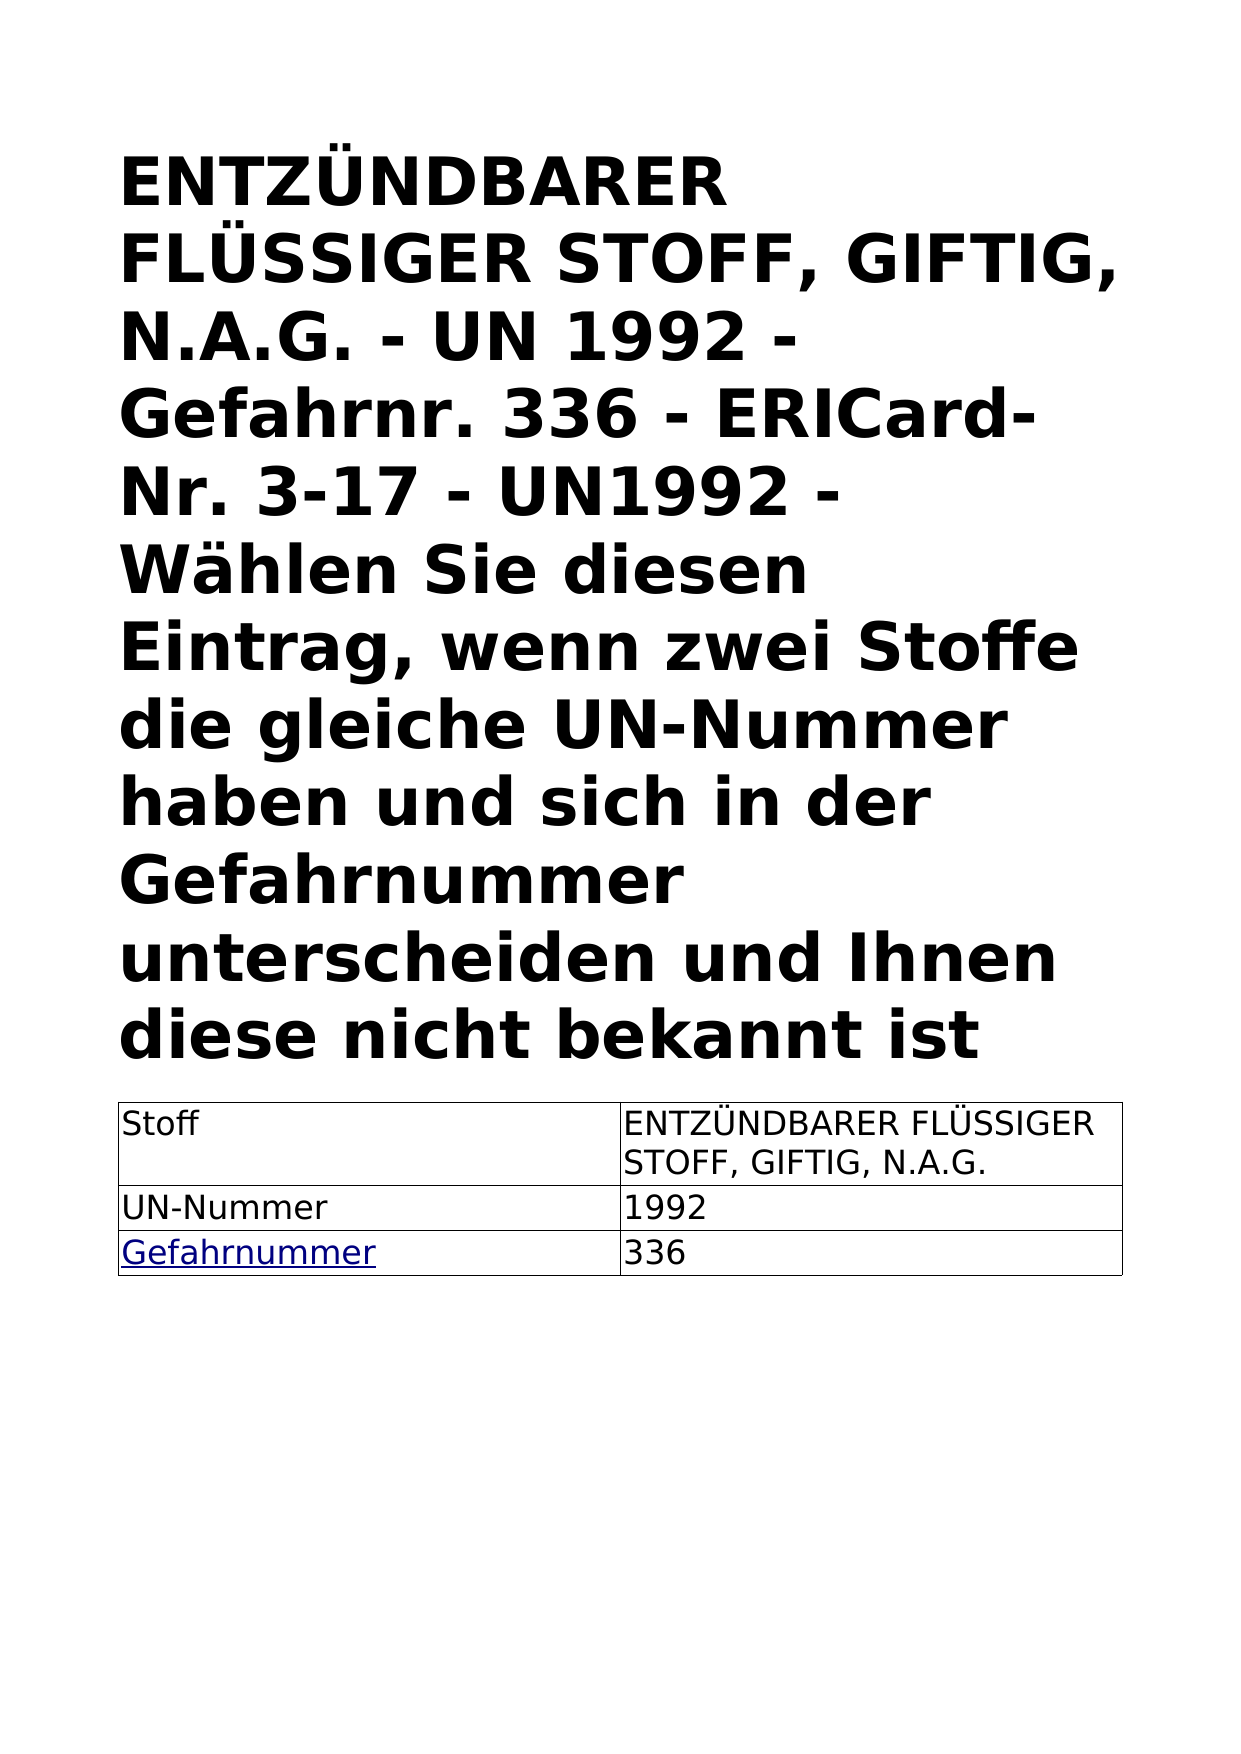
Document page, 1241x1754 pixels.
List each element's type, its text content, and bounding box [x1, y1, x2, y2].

table_header Stoff [119, 1103, 620, 1185]
table_cell 336 [621, 1231, 1122, 1275]
table_header ENTZÜNDBARER FLÜSSIGER STOFF, GIFTIG, N.A.G. [621, 1103, 1122, 1185]
table_cell Gefahrnummer [119, 1231, 620, 1275]
table_cell UN-Nummer [119, 1186, 620, 1230]
subtitle ENTZÜNDBARER FLÜSSIGER STOFF, GIFTIG, N.A.G. - UN 1992 - Gefahrnr. 336 - ERICard-Nr. 3-17 - UN1992 - Wählen Sie diesen Eintrag, wenn zwei Stoffe die gleiche UN-Nummer haben und sich in der Gefahrnummer unterscheiden und Ihnen diese nicht bekannt ist [118, 143, 1122, 1074]
table_cell 1992 [621, 1186, 1122, 1230]
